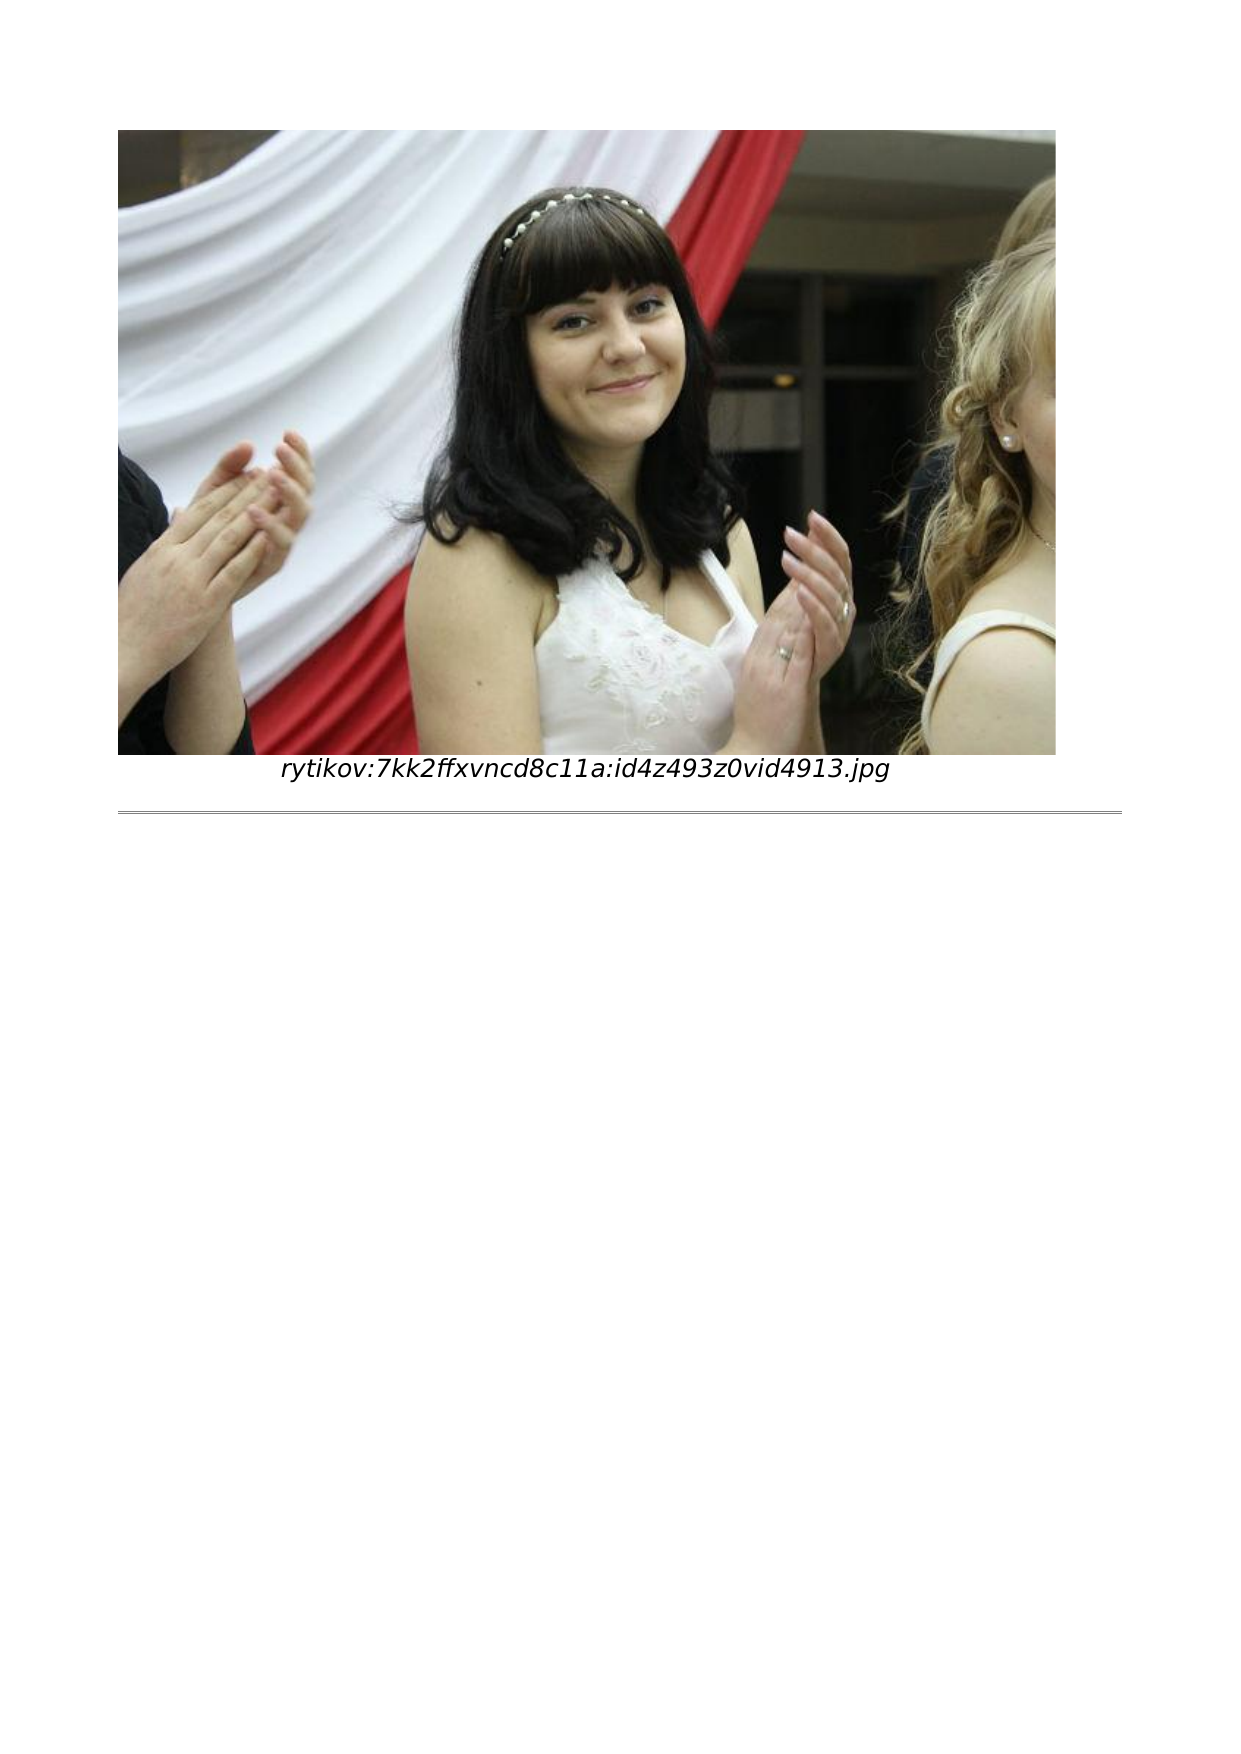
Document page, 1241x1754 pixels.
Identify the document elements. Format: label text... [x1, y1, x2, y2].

text rytikov:7kk2ffxvncd8c11a:id4z493z0vid4913.jpg [118, 755, 1056, 784]
picture [118, 130, 1056, 755]
